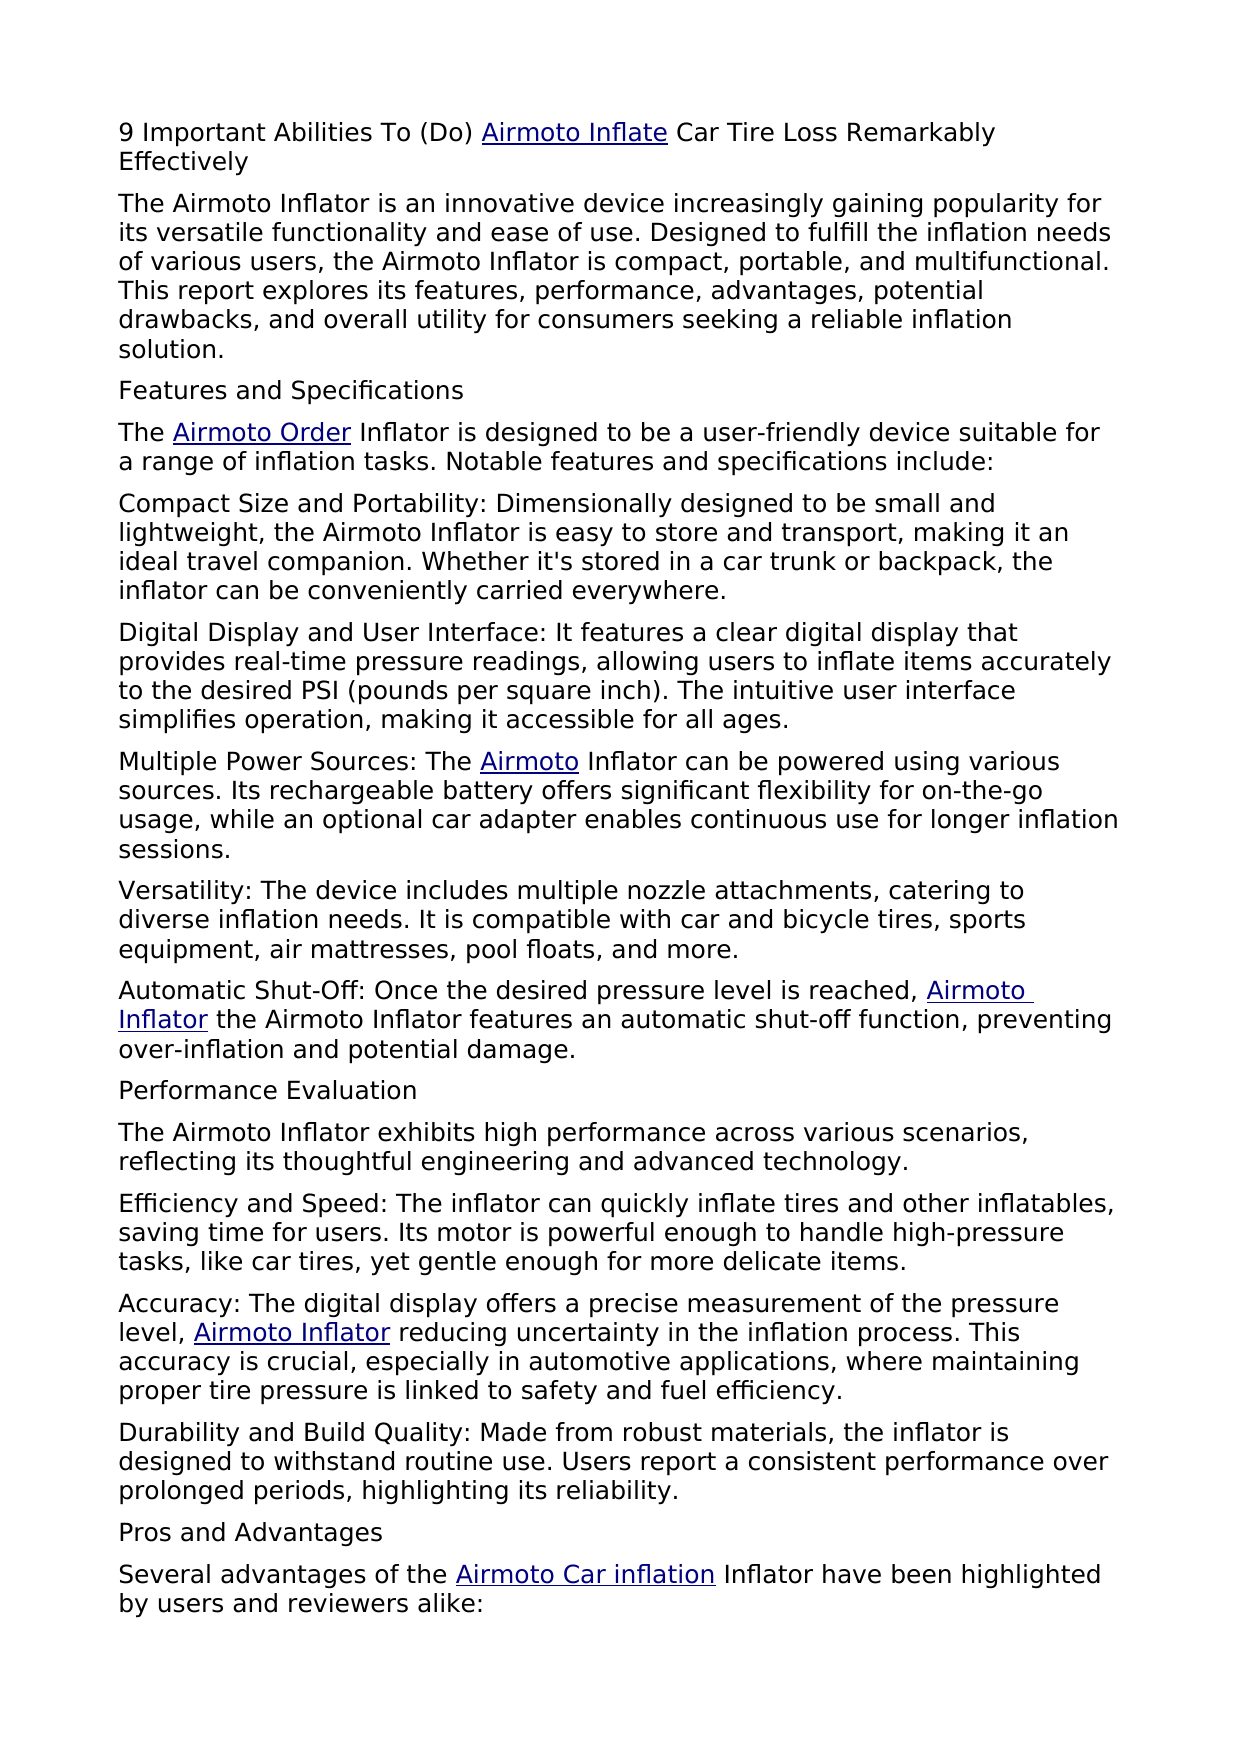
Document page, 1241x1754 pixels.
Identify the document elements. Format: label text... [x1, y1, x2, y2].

text Performance Evaluation [118, 1076, 1122, 1106]
text Durability and Build Quality: Made from robust materials, the inflator is designed to withstand routine use. Users report a consistent performance over prolonged periods, highlighting its reliability. [118, 1418, 1122, 1506]
text Multiple Power Sources: The Airmoto Inflator can be powered using various sources. Its rechargeable battery offers significant flexibility for on-the-go usage, while an optional car adapter enables continuous use for longer inflation sessions. [118, 747, 1122, 864]
text Several advantages of the Airmoto Car inflation Inflator have been highlighted by users and reviewers alike: [118, 1560, 1122, 1618]
text Automatic Shut-Off: Once the desired pressure level is reached, Airmoto Inflator the Airmoto Inflator features an automatic shut-off function, preventing over-inflation and potential damage. [118, 976, 1122, 1064]
text Compact Size and Portability: Dimensionally designed to be small and lightweight, the Airmoto Inflator is easy to store and transport, making it an ideal travel companion. Whether it's stored in a car trunk or backpack, the inflator can be conveniently carried everywhere. [118, 489, 1122, 606]
text The Airmoto Inflator is an innovative device increasingly gaining popularity for its versatile functionality and ease of use. Designed to fulfill the inflation needs of various users, the Airmoto Inflator is compact, portable, and multifunctional. This report explores its features, performance, advantages, potential drawbacks, and overall utility for consumers seeking a reliable inflation solution. [118, 189, 1122, 364]
text Features and Specifications [118, 376, 1122, 406]
text The Airmoto Inflator exhibits high performance across various scenarios, reflecting its thoughtful engineering and advanced technology. [118, 1118, 1122, 1176]
text Accuracy: The digital display offers a precise measurement of the pressure level, Airmoto Inflator reducing uncertainty in the inflation process. This accuracy is crucial, especially in automotive applications, where maintaining proper tire pressure is linked to safety and fuel efficiency. [118, 1289, 1122, 1406]
text Pros and Advantages [118, 1518, 1122, 1547]
text Versatility: The device includes multiple nozzle attachments, catering to diverse inflation needs. It is compatible with car and bicycle tires, sports equipment, air mattresses, pool floats, and more. [118, 876, 1122, 964]
text 9 Important Abilities To (Do) Airmoto Inflate Car Tire Loss Remarkably Effectively [118, 118, 1122, 176]
text Digital Display and User Interface: It features a clear digital display that provides real-time pressure readings, allowing users to inflate items accurately to the desired PSI (pounds per square inch). The intuitive user interface simplifies operation, making it accessible for all ages. [118, 618, 1122, 735]
text Efficiency and Speed: The inflator can quickly inflate tires and other inflatables, saving time for users. Its motor is powerful enough to handle high-pressure tasks, like car tires, yet gentle enough for more delicate items. [118, 1189, 1122, 1276]
text The Airmoto Order Inflator is designed to be a user-friendly device suitable for a range of inflation tasks. Notable features and specifications include: [118, 418, 1122, 476]
